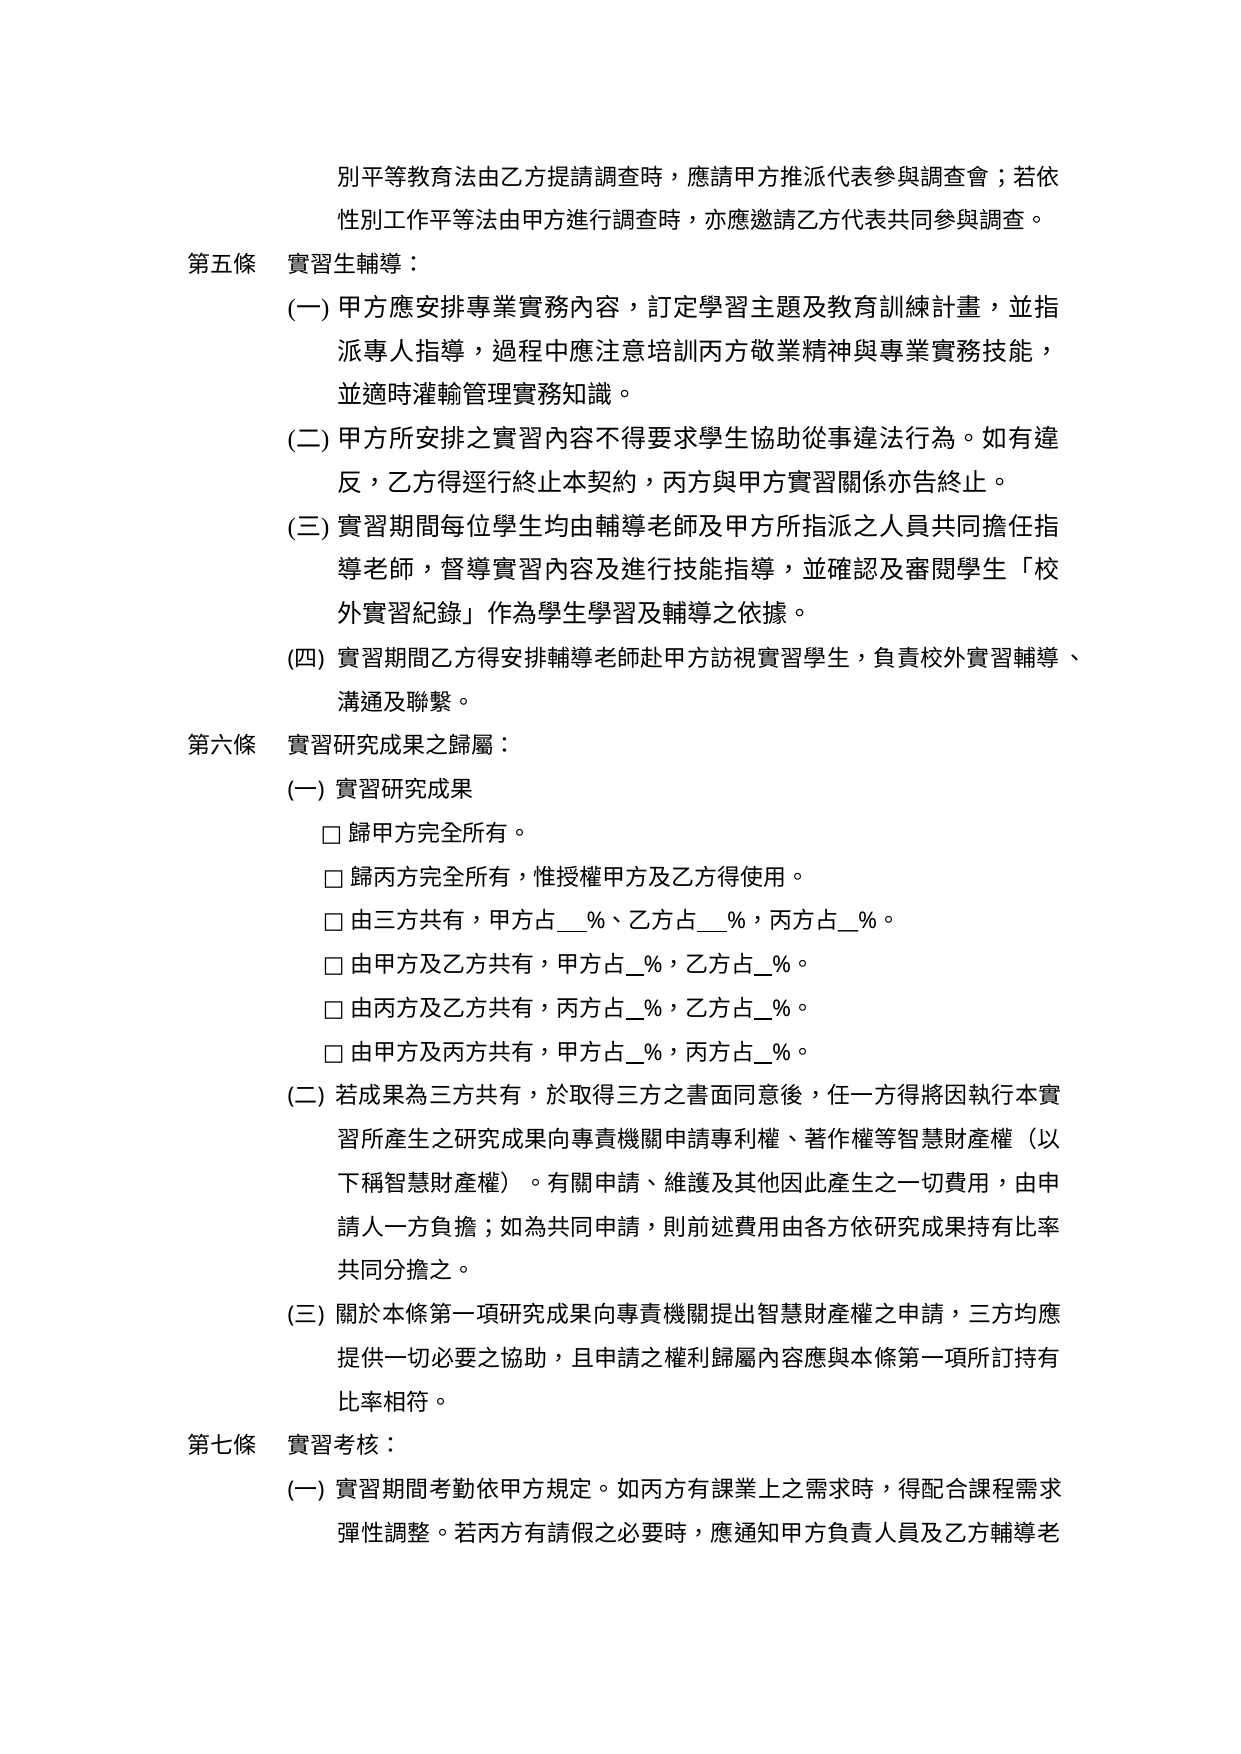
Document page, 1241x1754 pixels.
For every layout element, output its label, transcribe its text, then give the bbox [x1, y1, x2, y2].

list 實習生輔導： [187, 237, 1063, 281]
list 若成果為三方共有，於取得三方之書面同意後，任一方得將因執行本實習所產生之研究成果向專責機關申請專利權、著作權等智慧財產權（以下稱智慧財產權）。有關申請、維護及其他因此產生之一切費用，由申請人一方負擔；如為共同申請，則前述費用由各方依研究成果持有比率共同分擔之。 [287, 1069, 1063, 1287]
list 甲方所安排之實習內容不得要求學生協助從事違法行為。如有違反，乙方得逕行終止本契約，丙方與甲方實習關係亦告終止。 [287, 412, 1060, 500]
list □ 歸甲方完全所有。 [320, 806, 1118, 850]
list 甲方應安排專業實務內容，訂定學習主題及教育訓練計畫，並指派專人指導，過程中應注意培訓丙方敬業精神與專業實務技能，並適時灌輸管理實務知識。 [287, 281, 1060, 412]
list 實習期間每位學生均由輔導老師及甲方所指派之人員共同擔任指導老師，督導實習內容及進行技能指導，並確認及審閱學生「校外實習紀錄」作為學生學習及輔導之依據。 [287, 500, 1060, 631]
list 關於本條第一項研究成果向專責機關提出智慧財產權之申請，三方均應提供一切必要之協助，且申請之權利歸屬內容應與本條第一項所訂持有比率相符。 [287, 1287, 1063, 1419]
list 實習研究成果 [287, 762, 1063, 806]
list 實習期間考勤依甲方規定。如丙方有課業上之需求時，得配合課程需求彈性調整。若丙方有請假之必要時，應通知甲方負責人員及乙方輔導老 [287, 1462, 1063, 1550]
list 實習考核： [187, 1419, 1063, 1462]
text □ 由甲方及乙方共有，甲方占 %，乙方占 %。 [323, 937, 1063, 981]
list 別平等教育法由乙方提請調查時，應請甲方推派代表參與調查會；若依性別工作平等法由甲方進行調查時，亦應邀請乙方代表共同參與調查。 [287, 150, 1063, 237]
list 實習研究成果之歸屬： [187, 719, 1063, 762]
text □ 由甲方及丙方共有，甲方占 %，丙方占 %。 [323, 1025, 1063, 1069]
text □ 歸丙方完全所有，惟授權甲方及乙方得使用。 [323, 850, 1063, 894]
list 實習期間乙方得安排輔導老師赴甲方訪視實習學生，負責校外實習輔導、溝通及聯繫。 [287, 631, 1063, 719]
text □ 由丙方及乙方共有，丙方占 %，乙方占 %。 [323, 981, 1063, 1025]
text □ 由三方共有，甲方占 %、乙方占 %，丙方占__%。 [323, 894, 1063, 937]
